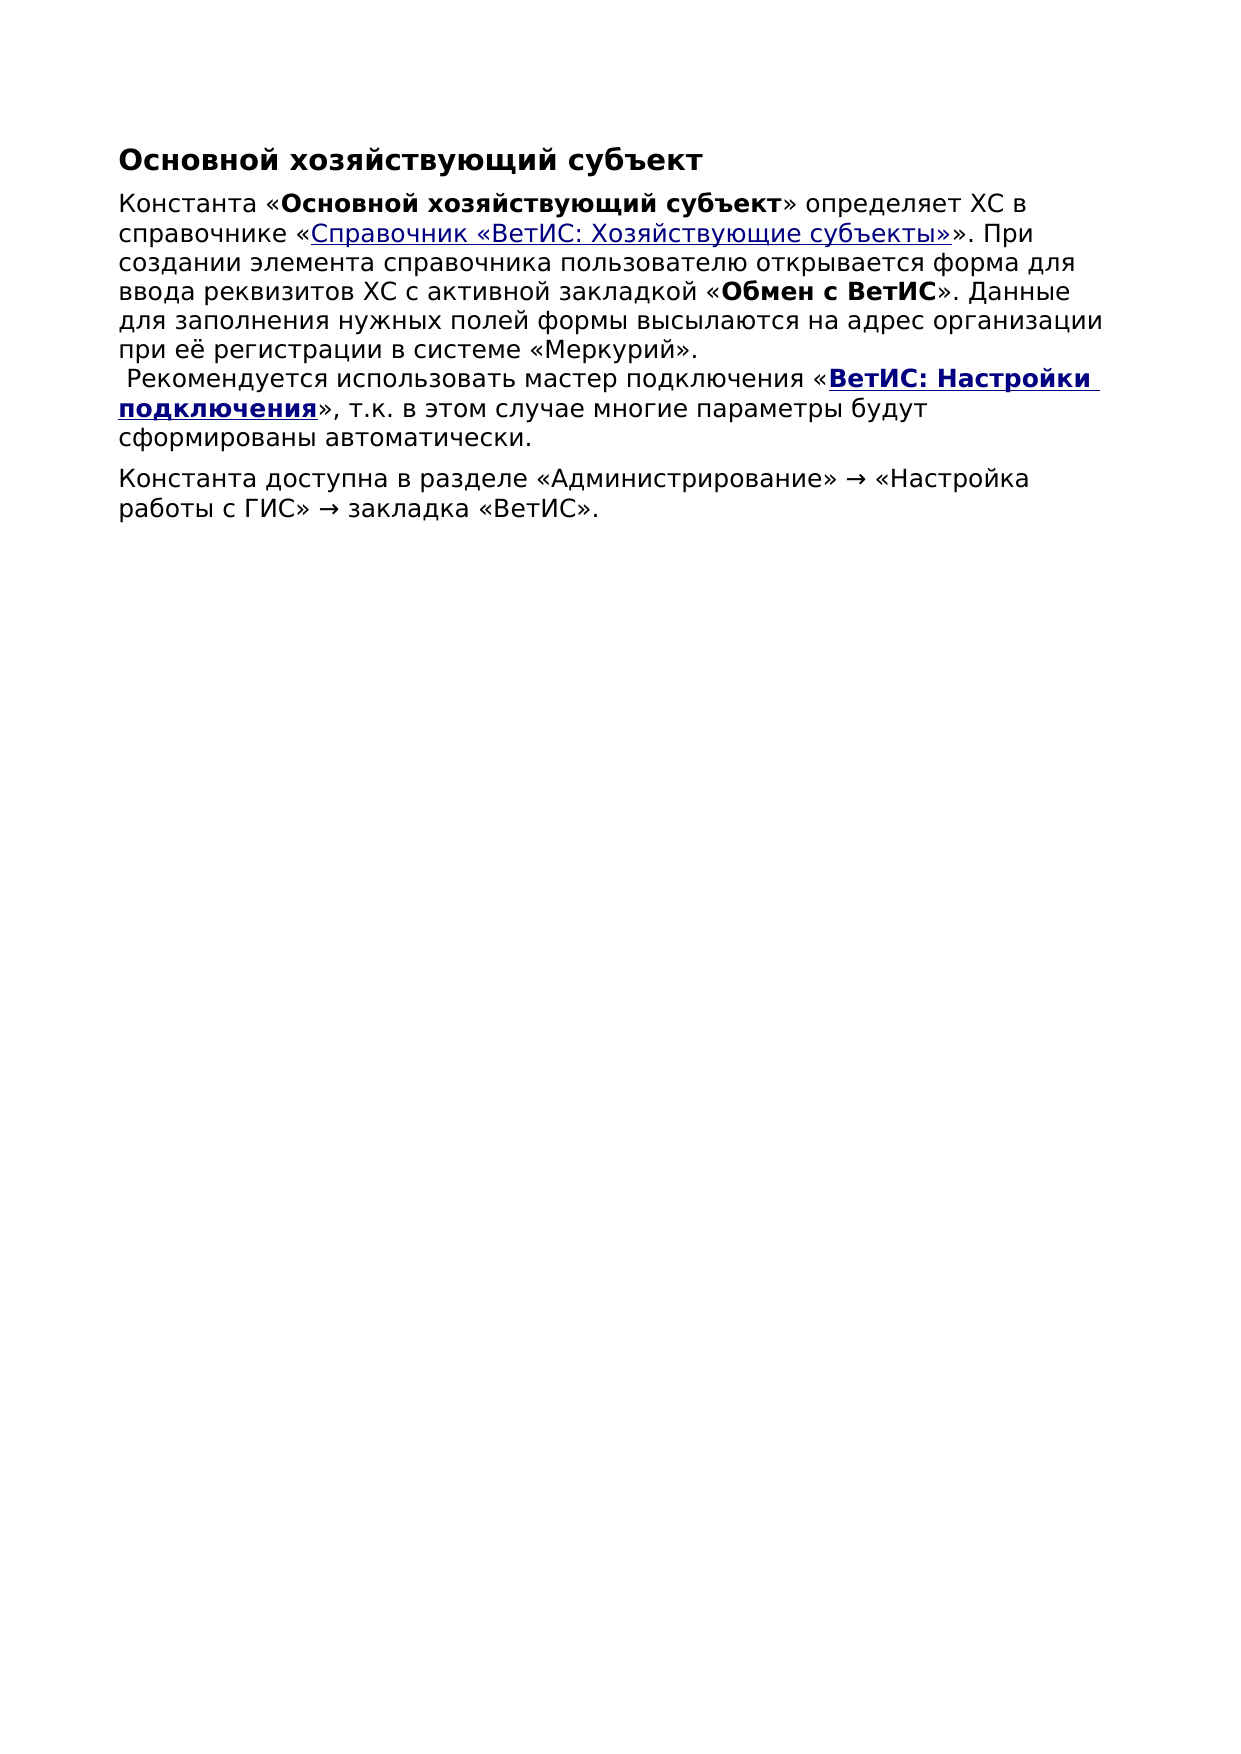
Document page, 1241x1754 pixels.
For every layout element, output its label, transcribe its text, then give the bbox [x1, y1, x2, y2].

subtitle Основной хозяйствующий субъект [118, 143, 1122, 177]
text Константа доступна в разделе «Администрирование» → «Настройка работы с ГИС» → закладка «ВетИС». [118, 464, 1122, 523]
text Константа «Основной хозяйствующий субъект» определяет ХС в справочнике «Справочник «ВетИС: Хозяйствующие субъекты»». При создании элемента справочника пользователю открывается форма для ввода реквизитов ХС с активной закладкой «Обмен с ВетИС». Данные для заполнения нужных полей формы высылаются на адрес организации при её регистрации в системе «Меркурий». Рекомендуется использовать мастер подключения «ВетИС: Настройки подключения», т.к. в этом случае многие параметры будут сформированы автоматически. [118, 189, 1122, 452]
